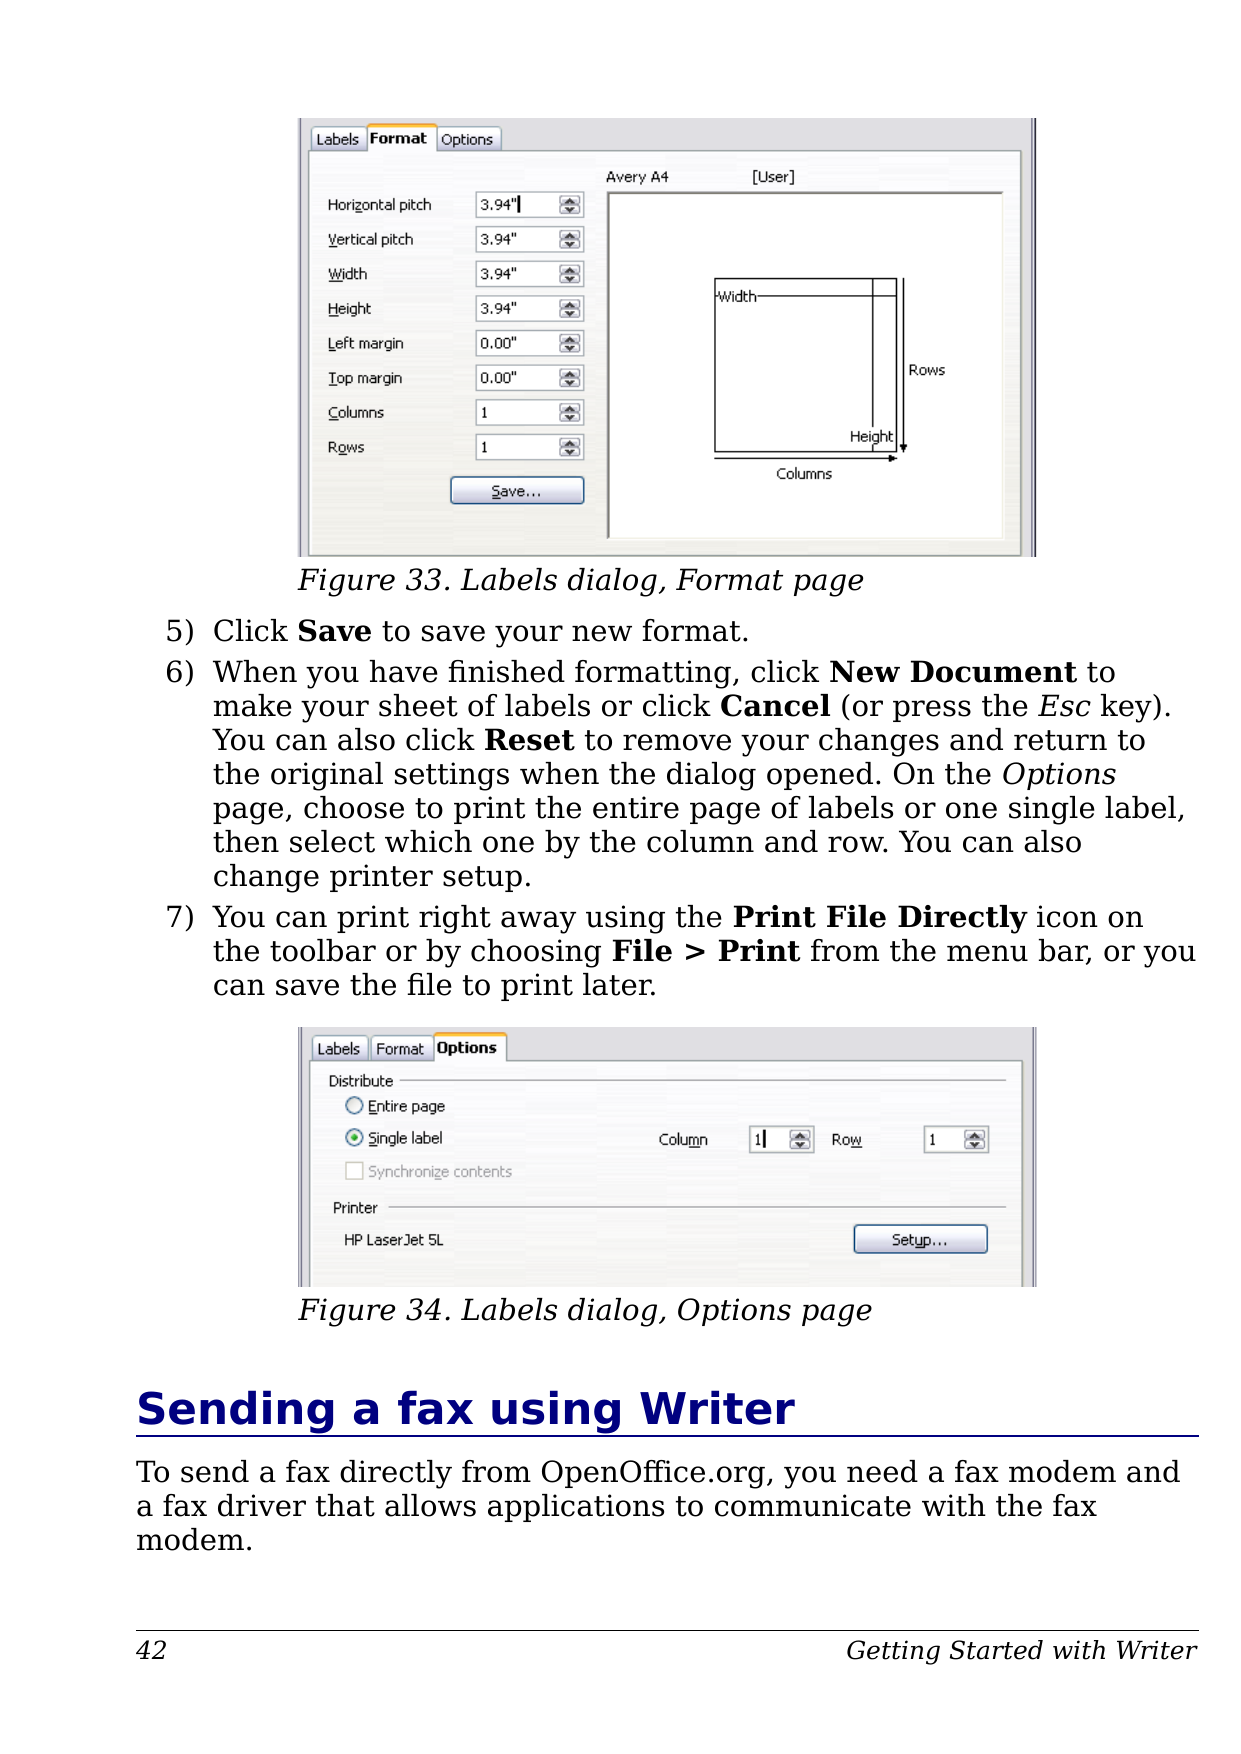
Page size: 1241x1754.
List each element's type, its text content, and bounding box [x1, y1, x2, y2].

text Figure 33. Labels dialog, Format page [298, 563, 1037, 597]
list When you have finished formatting, click New Document to make your sheet of labels or click Cancel (or press the Esc key). You can also click Reset to remove your changes and return to the original settings when the dialog opened. On the Options page, choose to print the entire page of labels or one single label, then select which one by the column and row. You can also change printer setup. [195, 655, 1199, 893]
text Figure 34. Labels dialog, Options page [298, 1293, 1036, 1327]
picture [297, 118, 1037, 557]
picture [298, 1027, 1037, 1287]
list Click Save to save your new format. [195, 614, 1199, 649]
subtitle Sending a fax using Writer [136, 1384, 1199, 1435]
list You can print right away using the Print File Directly icon on the toolbar or by choosing File > Print from the menu bar, or you can save the file to print later. [195, 900, 1199, 1002]
text To send a fax directly from OpenOffice.org, you need a fax modem and a fax driver that allows applications to communicate with the fax modem. [136, 1456, 1199, 1558]
